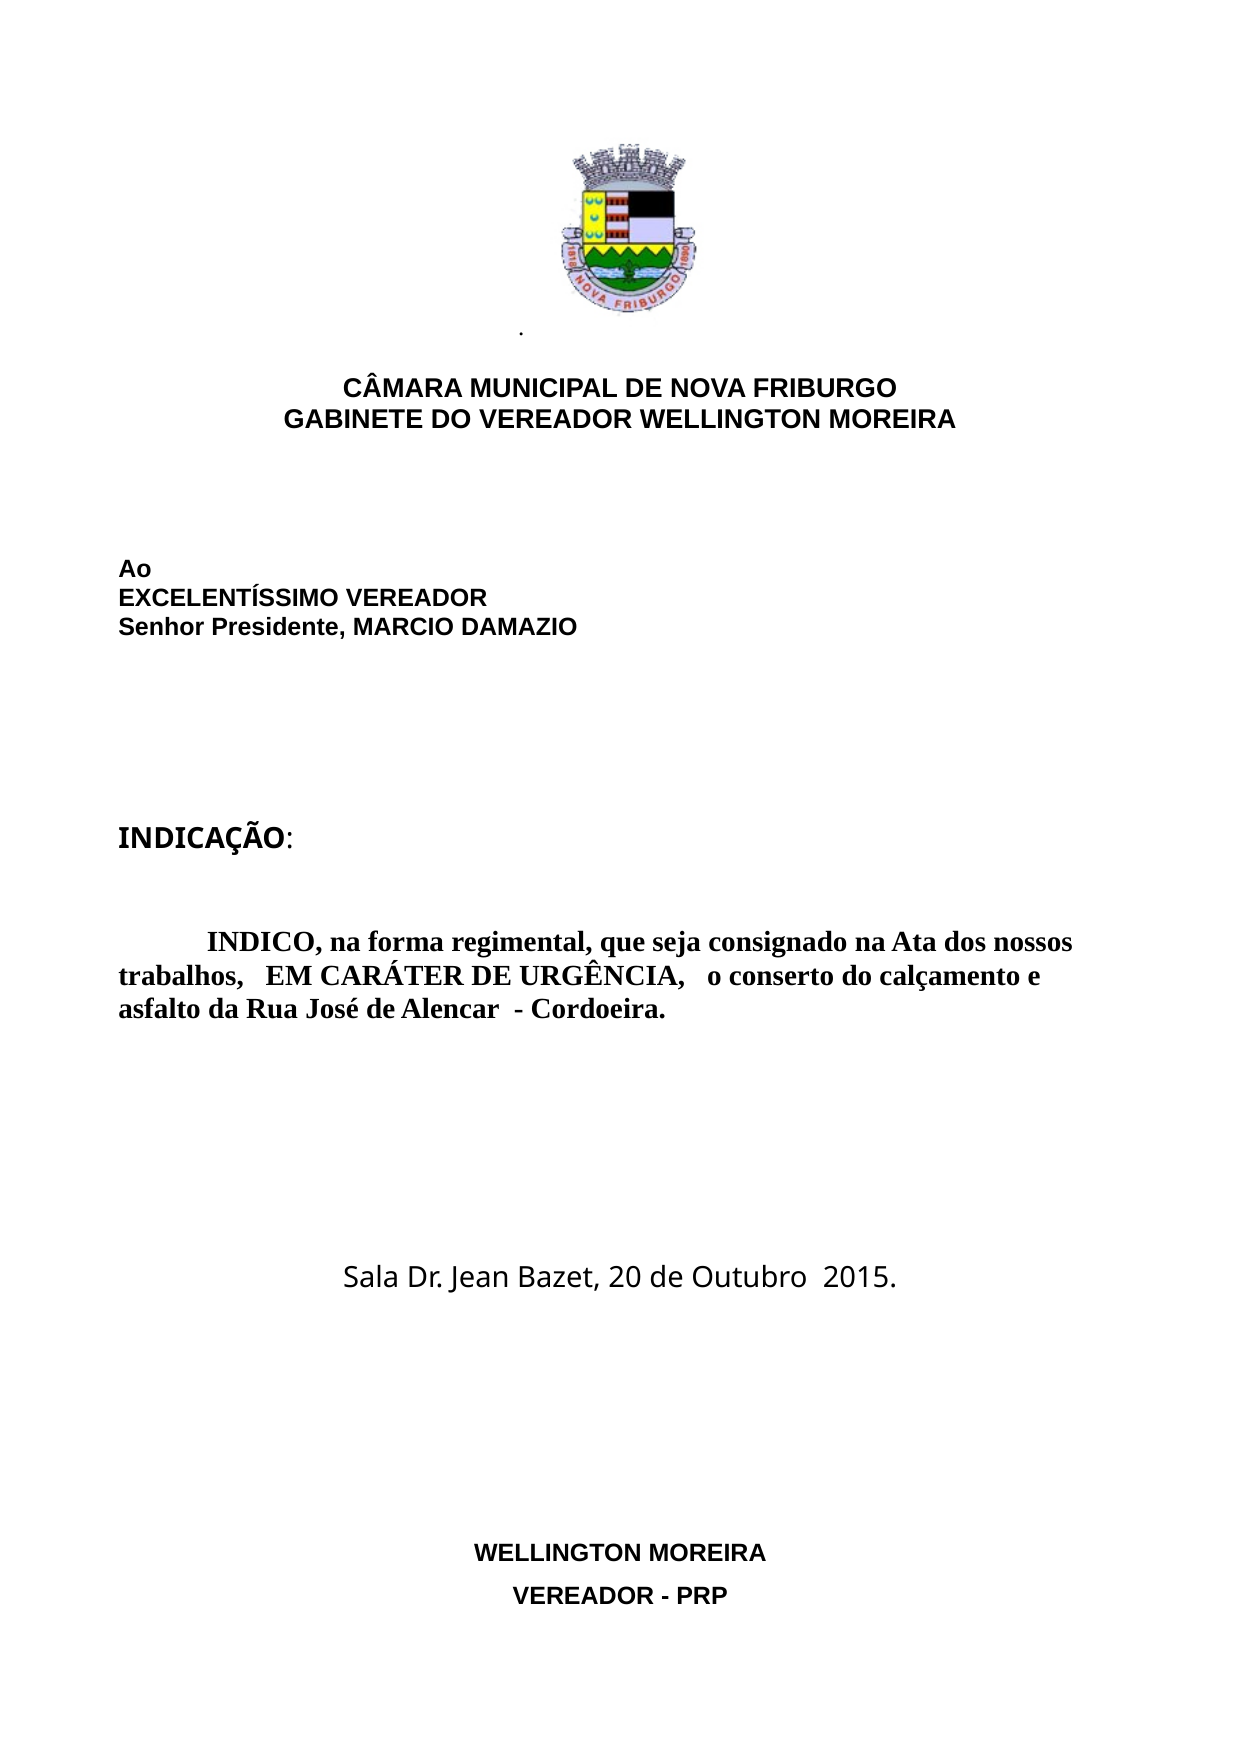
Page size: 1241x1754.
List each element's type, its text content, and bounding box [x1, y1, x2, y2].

text CÂMARA MUNICIPAL DE NOVA FRIBURGO [118, 372, 1122, 403]
text VEREADOR - PRP [118, 1581, 1122, 1610]
text GABINETE DO VEREADOR WELLINGTON MOREIRA [118, 403, 1122, 434]
text INDICO, na forma regimental, que seja consignado na Ata dos nossos trabalhos, EM CARÁTER DE URGÊNCIA, o conserto do calçamento e asfalto da Rua José de Alencar - Cordoeira. [118, 924, 1122, 1025]
text . [118, 118, 1122, 341]
text EXCELENTÍSSIMO VEREADOR [118, 583, 1122, 612]
picture [540, 127, 706, 327]
text Senhor Presidente, MARCIO DAMAZIO [118, 612, 1122, 641]
text INDICAÇÃO: [118, 817, 1122, 857]
text Ao [118, 554, 1122, 583]
text Sala Dr. Jean Bazet, 20 de Outubro 2015. [118, 1257, 1122, 1296]
text WELLINGTON MOREIRA [118, 1538, 1122, 1567]
